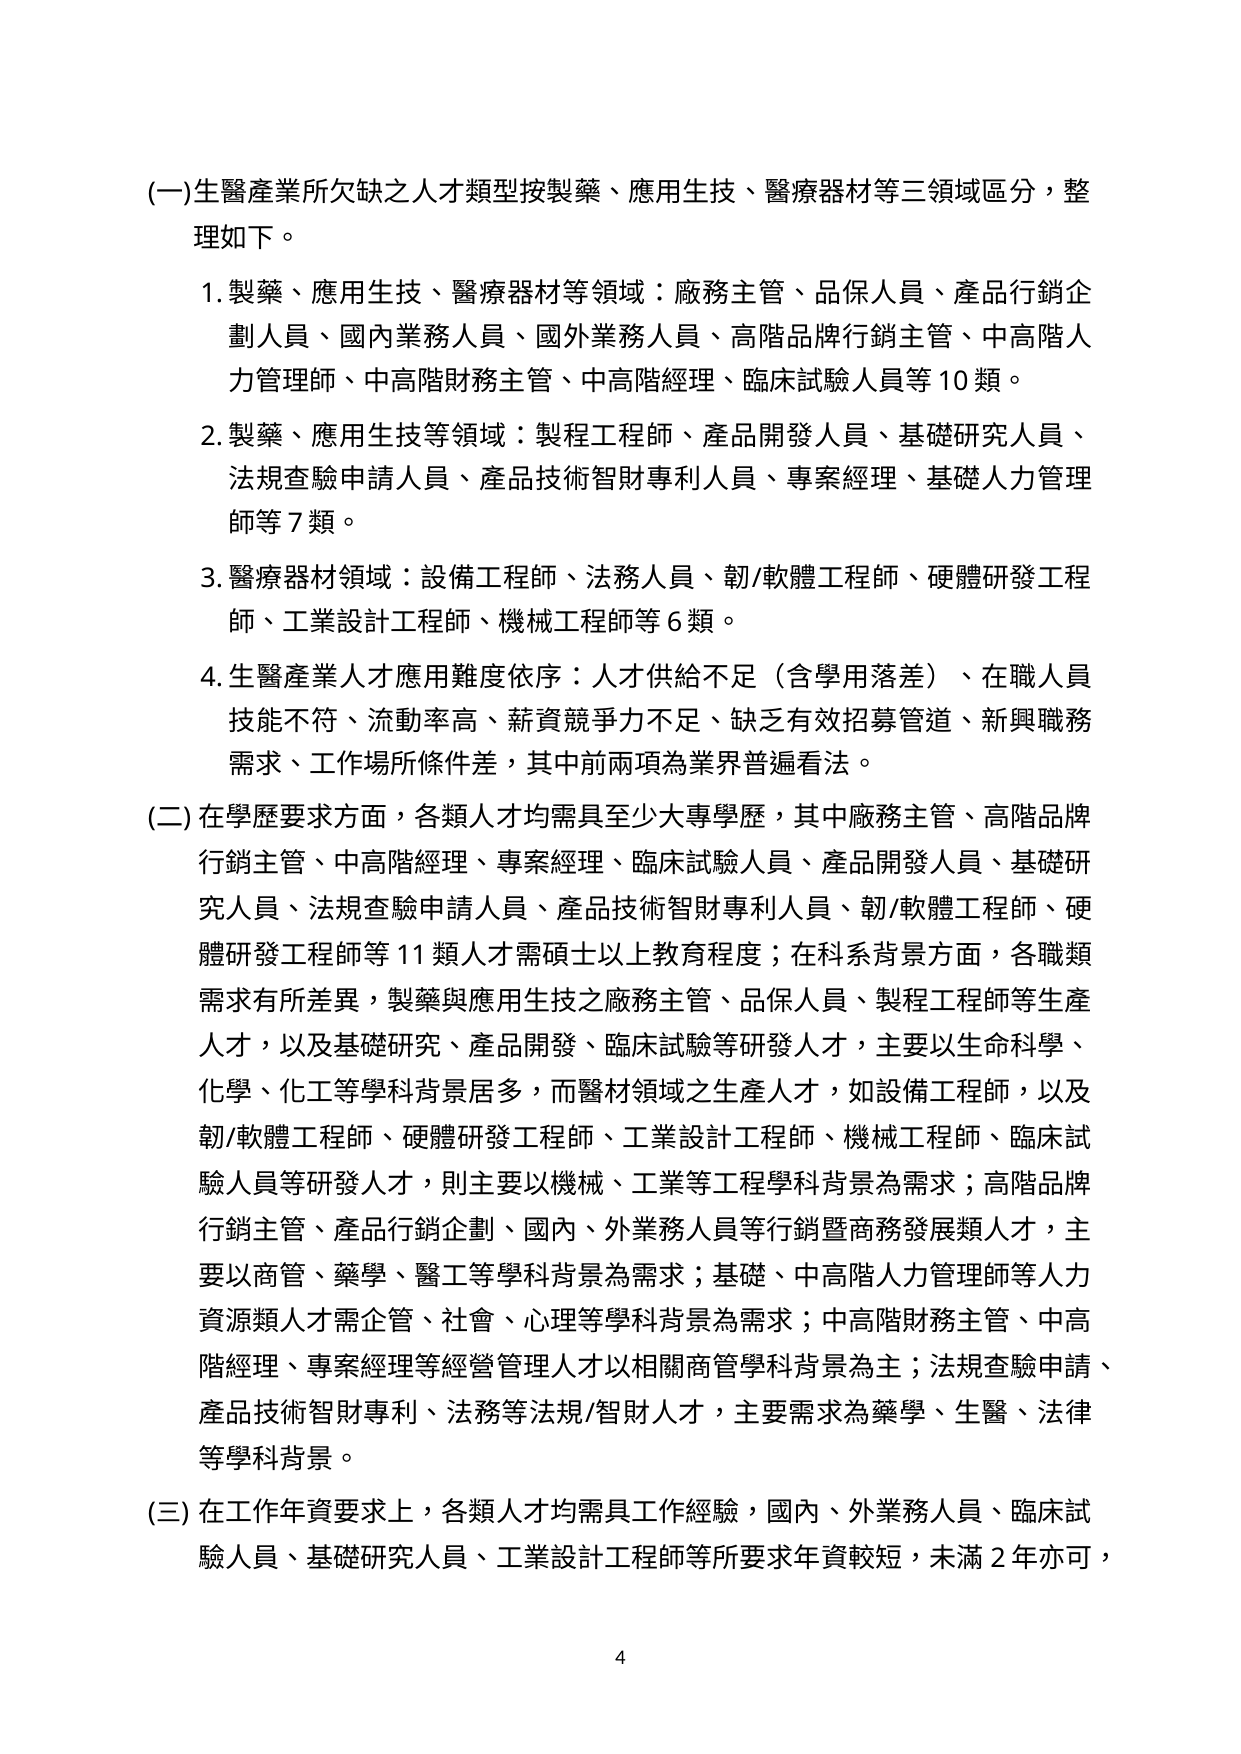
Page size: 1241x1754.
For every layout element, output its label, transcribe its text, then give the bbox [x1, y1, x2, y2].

list 生醫產業人才應用難度依序：人才供給不足（含學用落差）、在職人員技能不符、流動率高、薪資競爭力不足、缺乏有效招募管道、新興職務需求、工作場所條件差，其中前兩項為業界普遍看法。 [200, 651, 1092, 782]
list 製藥、應用生技、醫療器材等領域：廠務主管、品保人員、產品行銷企劃人員、國內業務人員、國外業務人員、高階品牌行銷主管、中高階人力管理師、中高階財務主管、中高階經理、臨床試驗人員等10類。 [200, 267, 1092, 399]
list 在工作年資要求上，各類人才均需具工作經驗，國內、外業務人員、臨床試驗人員、基礎研究人員、工業設計工程師等所要求年資較短，未滿2年亦可，其餘則要求2年以上工作經驗，其中中高階人才要求年資較長，廠務主管、高階品牌行銷主管、中高階人力管理師、中高階財務主管、中高階經理、專案經理（製藥領域）等需5年以上工作經驗。 [148, 1485, 1092, 1577]
list 醫療器材領域：設備工程師、法務人員、韌/軟體工程師、硬體研發工程師、工業設計工程師、機械工程師等6類。 [200, 552, 1092, 640]
list 製藥、應用生技等領域：製程工程師、產品開發人員、基礎研究人員、法規查驗申請人員、產品技術智財專利人員、專案經理、基礎人力管理師等7類。 [200, 410, 1092, 541]
list 生醫產業所欠缺之人才類型按製藥、應用生技、醫療器材等三領域區分，整理如下。 [148, 164, 1092, 256]
list 在學歷要求方面，各類人才均需具至少大專學歷，其中廠務主管、高階品牌行銷主管、中高階經理、專案經理、臨床試驗人員、產品開發人員、基礎研究人員、法規查驗申請人員、產品技術智財專利人員、韌/軟體工程師、硬體研發工程師等11類人才需碩士以上教育程度；在科系背景方面，各職類需求有所差異，製藥與應用生技之廠務主管、品保人員、製程工程師等生產人才，以及基礎研究、產品開發、臨床試驗等研發人才，主要以生命科學、化學、化工等學科背景居多，而醫材領域之生產人才，如設備工程師，以及韌/軟體工程師、硬體研發工程師、工業設計工程師、機械工程師、臨床試驗人員等研發人才，則主要以機械、工業等工程學科背景為需求；高階品牌行銷主管、產品行銷企劃、國內、外業務人員等行銷暨商務發展類人才，主要以商管、藥學、醫工等學科背景為需求；基礎、中高階人力管理師等人力資源類人才需企管、社會、心理等學科背景為需求；中高階財務主管、中高階經理、專案經理等經營管理人才以相關商管學科背景為主；法規查驗申請、產品技術智財專利、法務等法規/智財人才，主要需求為藥學、生醫、法律等學科背景。 [148, 790, 1092, 1477]
